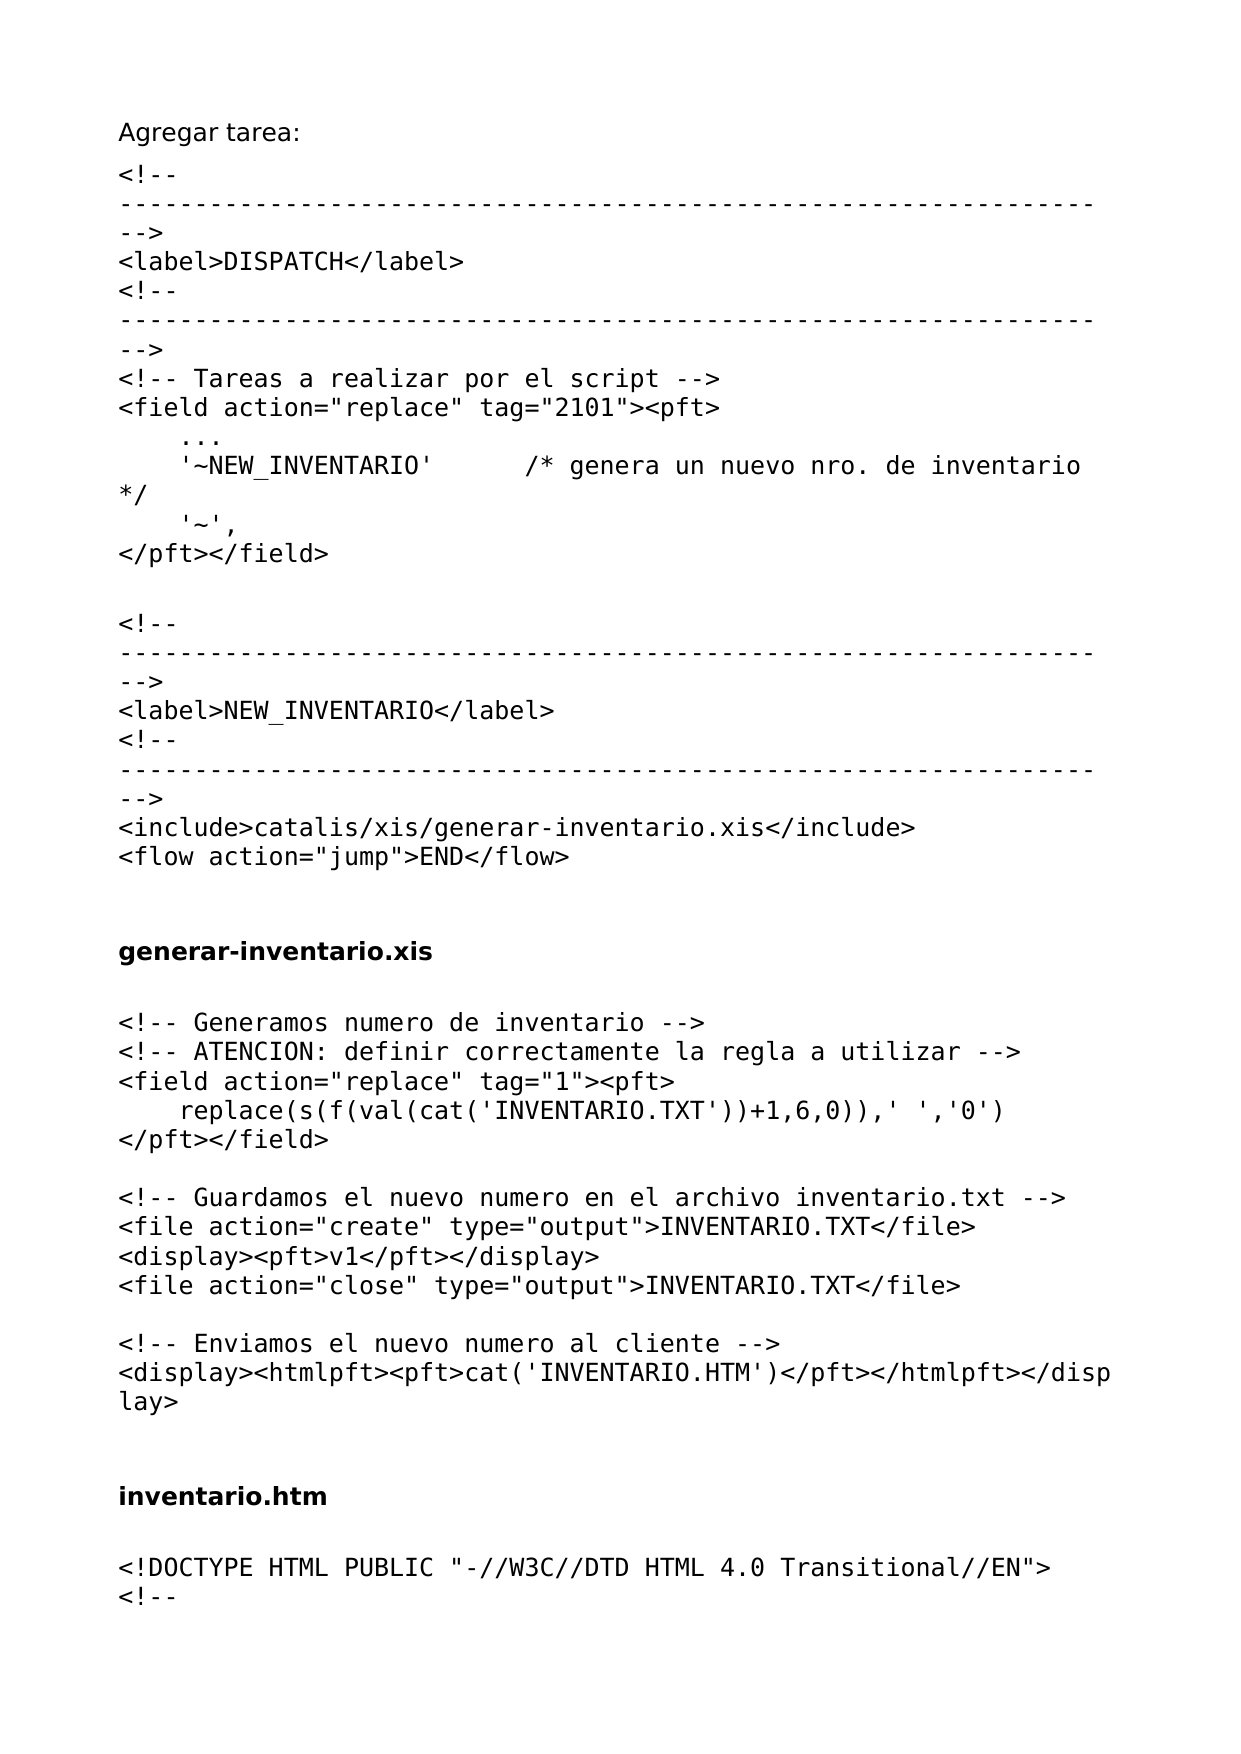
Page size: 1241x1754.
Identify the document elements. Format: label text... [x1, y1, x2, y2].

text <!-- Generamos numero de inventario --> <!-- ATENCION: definir correctamente la regla a utilizar --> <field action="replace" tag="1"><pft> replace(s(f(val(cat('INVENTARIO.TXT'))+1,6,0)),' ','0') </pft></field> <!-- Guardamos el nuevo numero en el archivo inventario.txt --> <file action="create" type="output">INVENTARIO.TXT</file> <display><pft>v1</pft></display> <file action="close" type="output">INVENTARIO.TXT</file> <!-- Enviamos el nuevo numero al cliente --> <display><htmlpft><pft>cat('INVENTARIO.HTM')</pft></htmlpft></display> [118, 979, 1122, 1446]
text Agregar tarea: [118, 118, 1122, 147]
subtitle inventario.htm [118, 1483, 1122, 1512]
text <!-- ----------------------------------------------------------------- --> <label>DISPATCH</label> <!-- ----------------------------------------------------------------- --> <!-- Tareas a realizar por el script --> <field action="replace" tag="2101"><pft> ... '~NEW_INVENTARIO' /* genera un nuevo nro. de inventario */ '~', </pft></field> [118, 160, 1122, 568]
text <!-- ----------------------------------------------------------------- --> <label>NEW_INVENTARIO</label> <!-- ----------------------------------------------------------------- --> <include>catalis/xis/generar-inventario.xis</include> <flow action="jump">END</flow> [118, 580, 1122, 901]
text <!DOCTYPE HTML PUBLIC "-//W3C//DTD HTML 4.0 Transitional//EN"> <!-- [118, 1524, 1122, 1612]
subtitle generar-inventario.xis [118, 937, 1122, 967]
